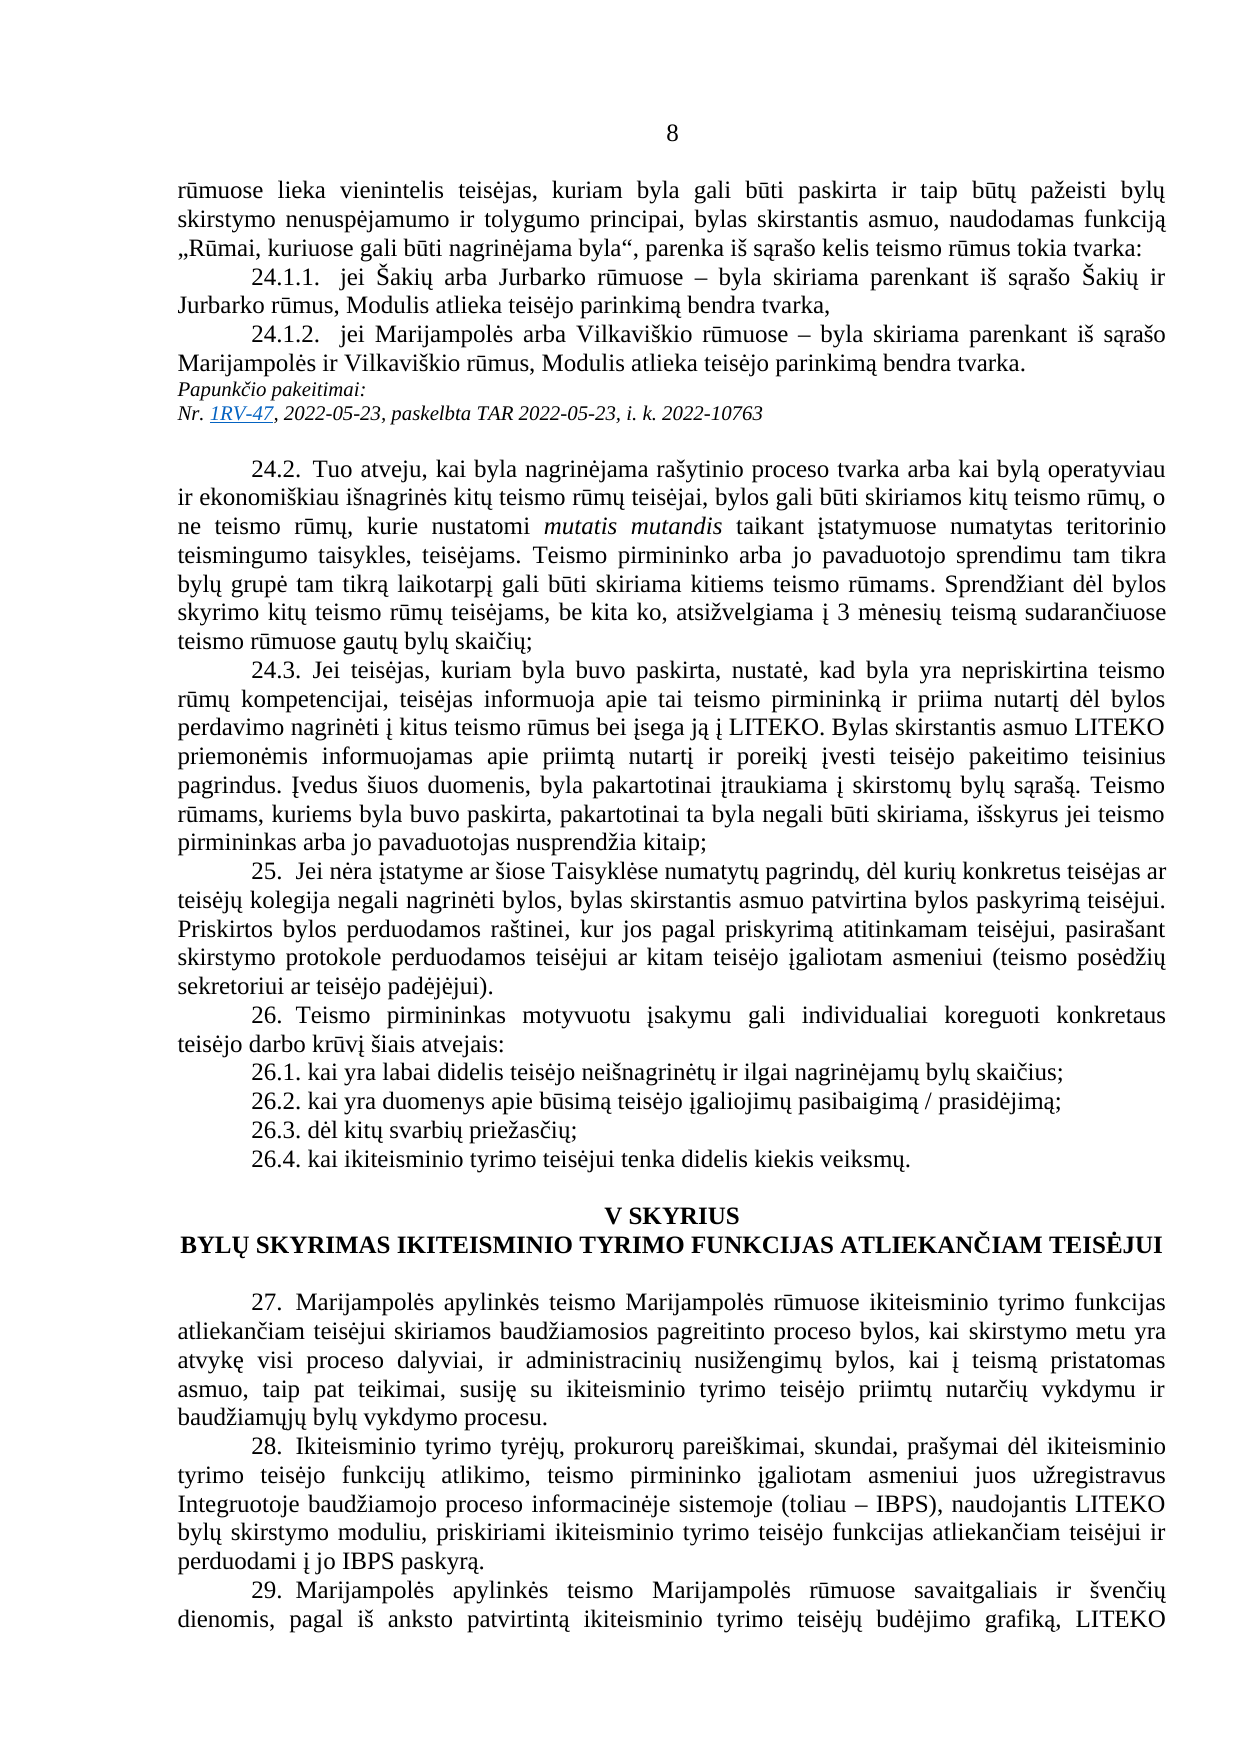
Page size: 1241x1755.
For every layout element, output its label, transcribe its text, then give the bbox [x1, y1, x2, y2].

text BYLŲ SKYRIMAS IKITEISMINIO TYRIMO FUNKCIJAS ATLIEKANČIAM TEISĖJUI [177, 1230, 1167, 1259]
text rūmuose lieka vienintelis teisėjas, kuriam byla gali būti paskirta ir taip būtų pažeisti bylų skirstymo nenuspėjamumo ir tolygumo principai, bylas skirstantis asmuo, naudodamas funkciją „Rūmai, kuriuose gali būti nagrinėjama byla“, parenka iš sąrašo kelis teismo rūmus tokia tvarka: [177, 176, 1167, 262]
text 24.3. Jei teisėjas, kuriam byla buvo paskirta, nustatė, kad byla yra nepriskirtina teismo rūmų kompetencijai, teisėjas informuoja apie tai teismo pirmininką ir priima nutartį dėl bylos perdavimo nagrinėti į kitus teismo rūmus bei įsega ją į LITEKO. Bylas skirstantis asmuo LITEKO priemonėmis informuojamas apie priimtą nutartį ir poreikį įvesti teisėjo pakeitimo teisinius pagrindus. Įvedus šiuos duomenis, byla pakartotinai įtraukiama į skirstomų bylų sąrašą. Teismo rūmams, kuriems byla buvo paskirta, pakartotinai ta byla negali būti skiriama, išskyrus jei teismo pirmininkas arba jo pavaduotojas nusprendžia kitaip; [177, 655, 1167, 856]
text 26. Teismo pirmininkas motyvuotu įsakymu gali individualiai koreguoti konkretaus teisėjo darbo krūvį šiais atvejais: [177, 1000, 1167, 1057]
text 26.2. kai yra duomenys apie būsimą teisėjo įgaliojimų pasibaigimą / prasidėjimą; [177, 1086, 1167, 1115]
text 24.2. Tuo atveju, kai byla nagrinėjama rašytinio proceso tvarka arba kai bylą operatyviau ir ekonomiškiau išnagrinės kitų teismo rūmų teisėjai, bylos gali būti skiriamos kitų teismo rūmų, o ne teismo rūmų, kurie nustatomi mutatis mutandis taikant įstatymuose numatytas teritorinio teismingumo taisykles, teisėjams. Teismo pirmininko arba jo pavaduotojo sprendimu tam tikra bylų grupė tam tikrą laikotarpį gali būti skiriama kitiems teismo rūmams. Sprendžiant dėl bylos skyrimo kitų teismo rūmų teisėjams, be kita ko, atsižvelgiama į 3 mėnesių teismą sudarančiuose teismo rūmuose gautų bylų skaičių; [177, 454, 1167, 655]
text Nr. 1RV-47, 2022-05-23, paskelbta TAR 2022-05-23, i. k. 2022-10763 [177, 401, 1168, 425]
text 26.4. kai ikiteisminio tyrimo teisėjui tenka didelis kiekis veiksmų. [177, 1144, 1167, 1172]
text 28. Ikiteisminio tyrimo tyrėjų, prokurorų pareiškimai, skundai, prašymai dėl ikiteisminio tyrimo teisėjo funkcijų atlikimo, teismo pirmininko įgaliotam asmeniui juos užregistravus Integruotoje baudžiamojo proceso informacinėje sistemoje (toliau – IBPS), naudojantis LITEKO bylų skirstymo moduliu, priskiriami ikiteisminio tyrimo teisėjo funkcijas atliekančiam teisėjui ir perduodami į jo IBPS paskyrą. [177, 1431, 1167, 1575]
text 24.1.1. jei Šakių arba Jurbarko rūmuose – byla skiriama parenkant iš sąrašo Šakių ir Jurbarko rūmus, Modulis atlieka teisėjo parinkimą bendra tvarka, [177, 262, 1167, 319]
text 29. Marijampolės apylinkės teismo Marijampolės rūmuose savaitgaliais ir švenčių dienomis, pagal iš anksto patvirtintą ikiteisminio tyrimo teisėjų budėjimo grafiką, LITEKO [177, 1575, 1167, 1632]
text 27. Marijampolės apylinkės teismo Marijampolės rūmuose ikiteisminio tyrimo funkcijas atliekančiam teisėjui skiriamos baudžiamosios pagreitinto proceso bylos, kai skirstymo metu yra atvykę visi proceso dalyviai, ir administracinių nusižengimų bylos, kai į teismą pristatomas asmuo, taip pat teikimai, susiję su ikiteisminio tyrimo teisėjo priimtų nutarčių vykdymu ir baudžiamųjų bylų vykdymo procesu. [177, 1287, 1167, 1431]
text 24.1.2. jei Marijampolės arba Vilkaviškio rūmuose – byla skiriama parenkant iš sąrašo Marijampolės ir Vilkaviškio rūmus, Modulis atlieka teisėjo parinkimą bendra tvarka. [177, 319, 1167, 377]
text Papunkčio pakeitimai: [177, 377, 1168, 401]
text V SKYRIUS [177, 1201, 1167, 1230]
text 25. Jei nėra įstatyme ar šiose Taisyklėse numatytų pagrindų, dėl kurių konkretus teisėjas ar teisėjų kolegija negali nagrinėti bylos, bylas skirstantis asmuo patvirtina bylos paskyrimą teisėjui. Priskirtos bylos perduodamos raštinei, kur jos pagal priskyrimą atitinkamam teisėjui, pasirašant skirstymo protokole perduodamos teisėjui ar kitam teisėjo įgaliotam asmeniui (teismo posėdžių sekretoriui ar teisėjo padėjėjui). [177, 856, 1167, 1000]
text 26.3. dėl kitų svarbių priežasčių; [177, 1115, 1167, 1144]
text 26.1. kai yra labai didelis teisėjo neišnagrinėtų ir ilgai nagrinėjamų bylų skaičius; [177, 1057, 1167, 1086]
